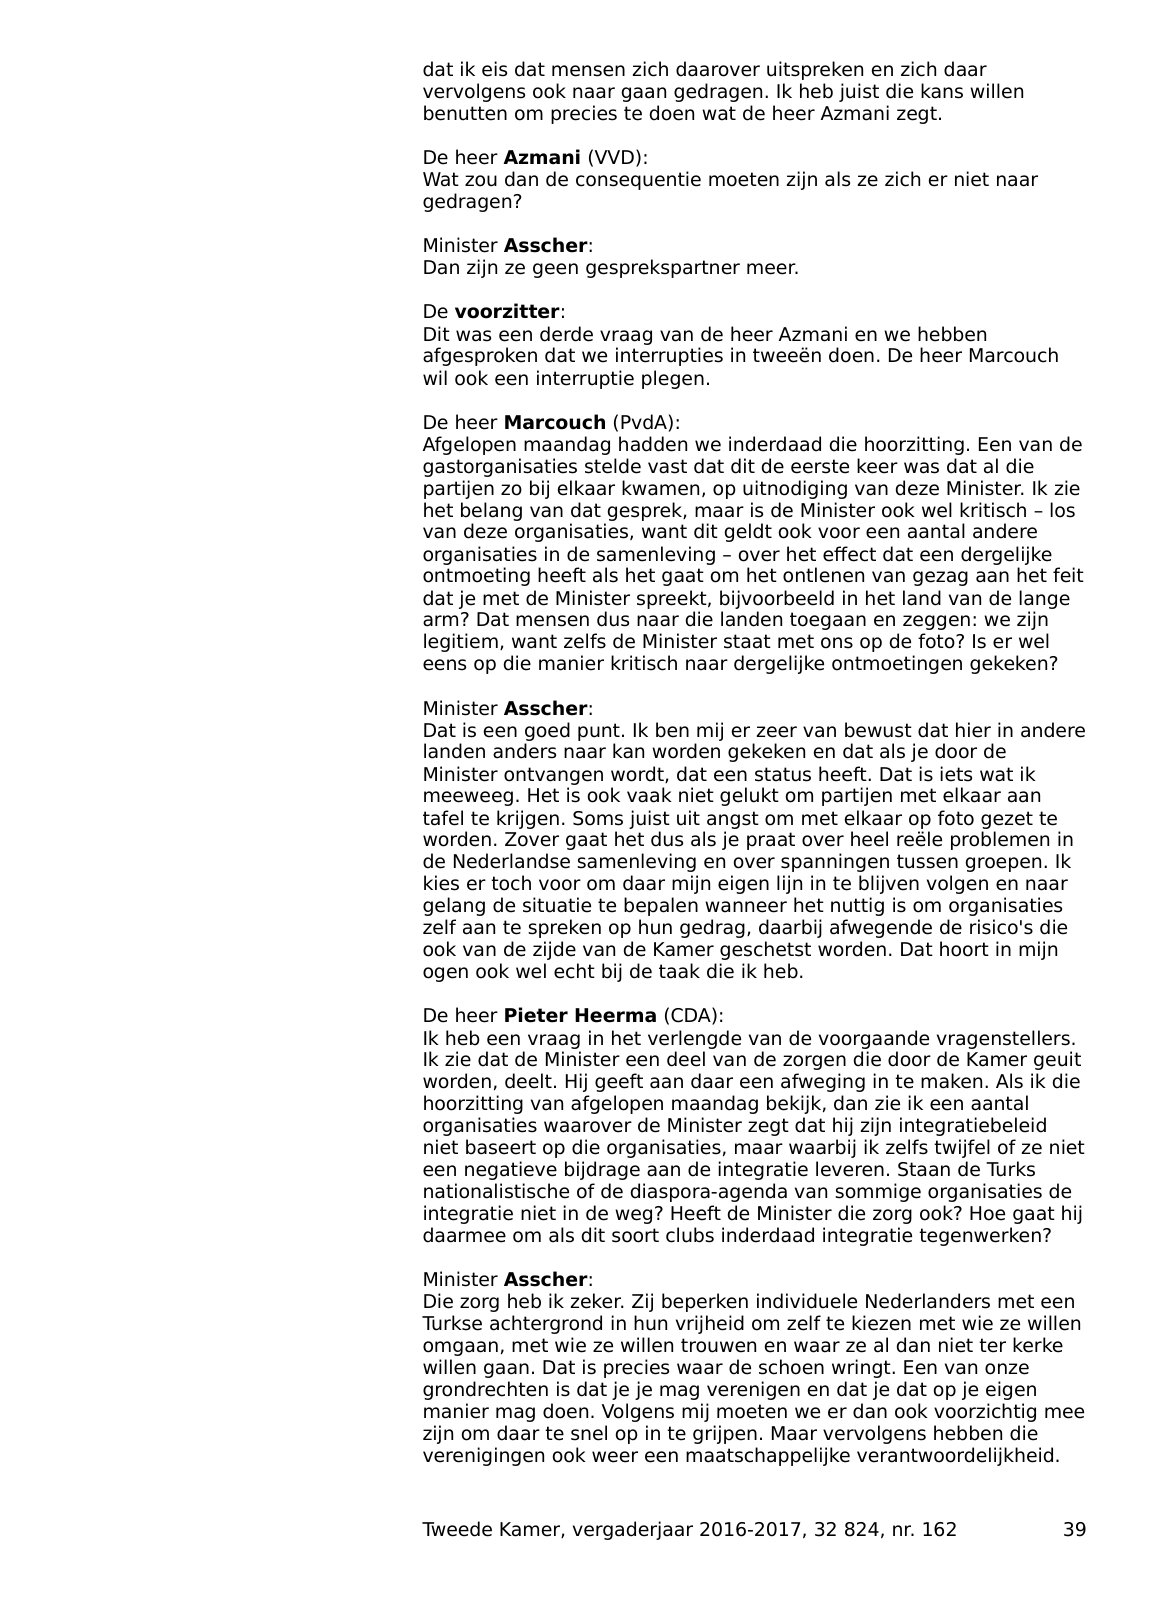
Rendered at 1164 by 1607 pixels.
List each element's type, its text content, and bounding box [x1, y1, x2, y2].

text Wat zou dan de consequentie moeten zijn als ze zich er niet naar gedragen? [422, 169, 1087, 213]
text De heer Pieter Heerma (CDA): [422, 1005, 1087, 1027]
text De voorzitter: [422, 301, 1087, 323]
text Ik heb een vraag in het verlengde van de voorgaande vragenstellers. Ik zie dat de Minister een deel van de zorgen die door de Kamer geuit worden, deelt. Hij geeft aan daar een afweging in te maken. Als ik die hoorzitting van afgelopen maandag bekijk, dan zie ik een aantal organisaties waarover de Minister zegt dat hij zijn integratiebeleid niet baseert op die organisaties, maar waarbij ik zelfs twijfel of ze niet een negatieve bijdrage aan de integratie leveren. Staan de Turks nationalistische of de diaspora-agenda van sommige organisaties de integratie niet in de weg? Heeft de Minister die zorg ook? Hoe gaat hij daarmee om als dit soort clubs inderdaad integratie tegenwerken? [422, 1027, 1087, 1247]
text Dit was een derde vraag van de heer Azmani en we hebben afgesproken dat we interrupties in tweeën doen. De heer Marcouch wil ook een interruptie plegen. [422, 323, 1087, 389]
text dat ik eis dat mensen zich daarover uitspreken en zich daar vervolgens ook naar gaan gedragen. Ik heb juist die kans willen benutten om precies te doen wat de heer Azmani zegt. [422, 59, 1087, 125]
text Minister Asscher: [422, 697, 1087, 719]
text Afgelopen maandag hadden we inderdaad die hoorzitting. Een van de gastorganisaties stelde vast dat dit de eerste keer was dat al die partijen zo bij elkaar kwamen, op uitnodiging van deze Minister. Ik zie het belang van dat gesprek, maar is de Minister ook wel kritisch – los van deze organisaties, want dit geldt ook voor een aantal andere organisaties in de samenleving – over het effect dat een dergelijke ontmoeting heeft als het gaat om het ontlenen van gezag aan het feit dat je met de Minister spreekt, bijvoorbeeld in het land van de lange arm? Dat mensen dus naar die landen toegaan en zeggen: we zijn legitiem, want zelfs de Minister staat met ons op de foto? Is er wel eens op die manier kritisch naar dergelijke ontmoetingen gekeken? [422, 433, 1087, 675]
text Minister Asscher: [422, 235, 1087, 257]
text De heer Marcouch (PvdA): [422, 412, 1087, 433]
text Die zorg heb ik zeker. Zij beperken individuele Nederlanders met een Turkse achtergrond in hun vrijheid om zelf te kiezen met wie ze willen omgaan, met wie ze willen trouwen en waar ze al dan niet ter kerke willen gaan. Dat is precies waar de schoen wringt. Een van onze grondrechten is dat je je mag verenigen en dat je dat op je eigen manier mag doen. Volgens mij moeten we er dan ook voorzichtig mee zijn om daar te snel op in te grijpen. Maar vervolgens hebben die verenigingen ook weer een maatschappelijke verantwoordelijkheid. [422, 1291, 1087, 1467]
text Dan zijn ze geen gesprekspartner meer. [422, 257, 1087, 279]
text Dat is een goed punt. Ik ben mij er zeer van bewust dat hier in andere landen anders naar kan worden gekeken en dat als je door de Minister ontvangen wordt, dat een status heeft. Dat is iets wat ik meeweeg. Het is ook vaak niet gelukt om partijen met elkaar aan tafel te krijgen. Soms juist uit angst om met elkaar op foto gezet te worden. Zover gaat het dus als je praat over heel reële problemen in de Nederlandse samenleving en over spanningen tussen groepen. Ik kies er toch voor om daar mijn eigen lijn in te blijven volgen en naar gelang de situatie te bepalen wanneer het nuttig is om organisaties zelf aan te spreken op hun gedrag, daarbij afwegende de risico's die ook van de zijde van de Kamer geschetst worden. Dat hoort in mijn ogen ook wel echt bij de taak die ik heb. [422, 719, 1087, 983]
text Minister Asscher: [422, 1269, 1087, 1291]
text De heer Azmani (VVD): [422, 147, 1087, 169]
